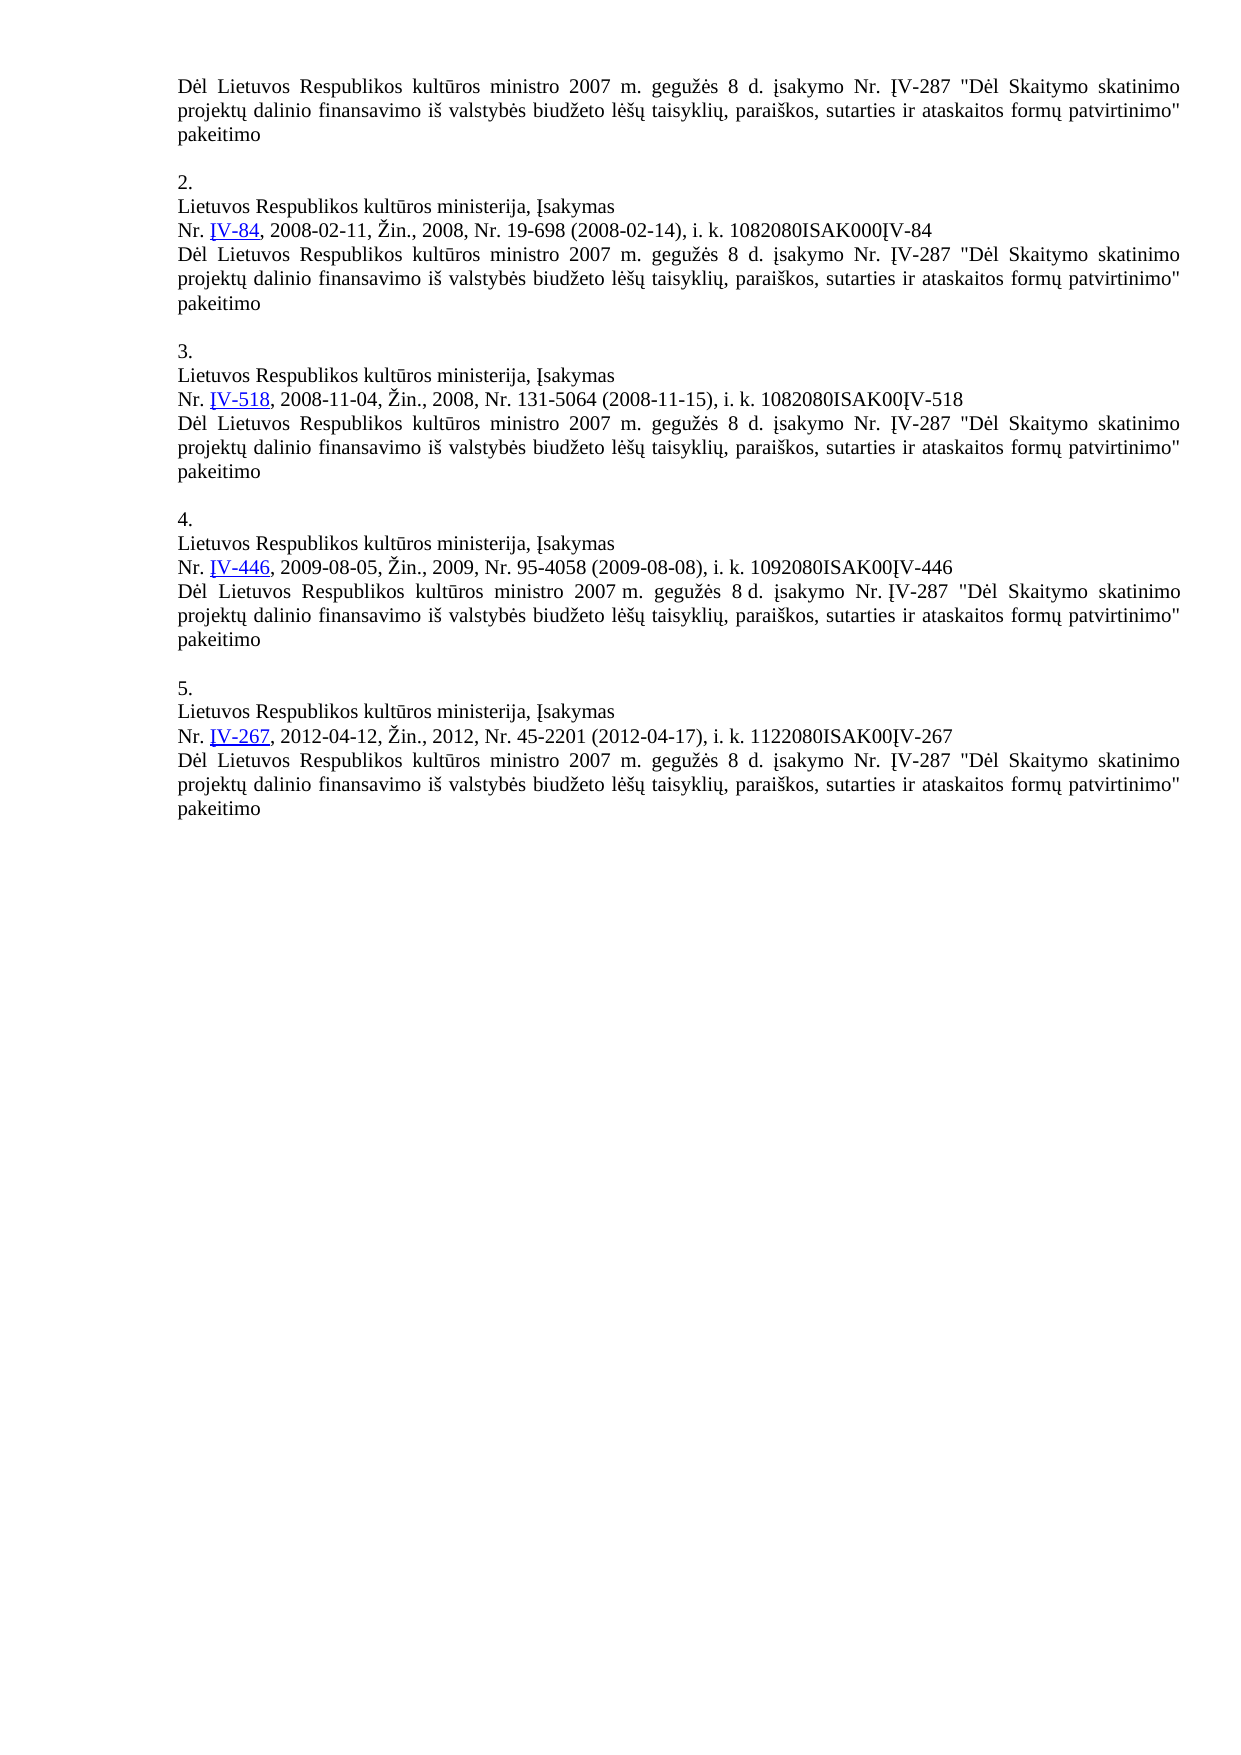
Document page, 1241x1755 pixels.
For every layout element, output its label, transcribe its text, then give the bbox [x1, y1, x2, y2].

text Dėl Lietuvos Respublikos kultūros ministro 2007 m. gegužės 8 d. įsakymo Nr. ĮV-287 "Dėl Skaitymo skatinimo projektų dalinio finansavimo iš valstybės biudžeto lėšų taisyklių, paraiškos, sutarties ir ataskaitos formų patvirtinimo" pakeitimo [177, 74, 1181, 146]
text 4. [177, 507, 1181, 531]
text 5. [177, 675, 1181, 699]
text 3. [177, 338, 1181, 363]
text Dėl Lietuvos Respublikos kultūros ministro 2007 m. gegužės 8 d. įsakymo Nr. ĮV-287 "Dėl Skaitymo skatinimo projektų dalinio finansavimo iš valstybės biudžeto lėšų taisyklių, paraiškos, sutarties ir ataskaitos formų patvirtinimo" pakeitimo [177, 748, 1181, 820]
text Nr. ĮV-518, 2008-11-04, Žin., 2008, Nr. 131-5064 (2008-11-15), i. k. 1082080ISAK00ĮV-518 [177, 387, 1181, 411]
text Lietuvos Respublikos kultūros ministerija, Įsakymas [177, 699, 1181, 723]
text Dėl Lietuvos Respublikos kultūros ministro 2007 m. gegužės 8 d. įsakymo Nr. ĮV-287 "Dėl Skaitymo skatinimo projektų dalinio finansavimo iš valstybės biudžeto lėšų taisyklių, paraiškos, sutarties ir ataskaitos formų patvirtinimo" pakeitimo [177, 579, 1181, 651]
text Lietuvos Respublikos kultūros ministerija, Įsakymas [177, 194, 1181, 218]
text Nr. ĮV-446, 2009-08-05, Žin., 2009, Nr. 95-4058 (2009-08-08), i. k. 1092080ISAK00ĮV-446 [177, 555, 1181, 579]
text 2. [177, 170, 1181, 194]
text Nr. ĮV-84, 2008-02-11, Žin., 2008, Nr. 19-698 (2008-02-14), i. k. 1082080ISAK000ĮV-84 [177, 218, 1181, 242]
text Lietuvos Respublikos kultūros ministerija, Įsakymas [177, 531, 1181, 555]
text Nr. ĮV-267, 2012-04-12, Žin., 2012, Nr. 45-2201 (2012-04-17), i. k. 1122080ISAK00ĮV-267 [177, 723, 1181, 748]
text Dėl Lietuvos Respublikos kultūros ministro 2007 m. gegužės 8 d. įsakymo Nr. ĮV-287 "Dėl Skaitymo skatinimo projektų dalinio finansavimo iš valstybės biudžeto lėšų taisyklių, paraiškos, sutarties ir ataskaitos formų patvirtinimo" pakeitimo [177, 242, 1181, 314]
text Lietuvos Respublikos kultūros ministerija, Įsakymas [177, 363, 1181, 387]
text Dėl Lietuvos Respublikos kultūros ministro 2007 m. gegužės 8 d. įsakymo Nr. ĮV-287 "Dėl Skaitymo skatinimo projektų dalinio finansavimo iš valstybės biudžeto lėšų taisyklių, paraiškos, sutarties ir ataskaitos formų patvirtinimo" pakeitimo [177, 411, 1181, 483]
